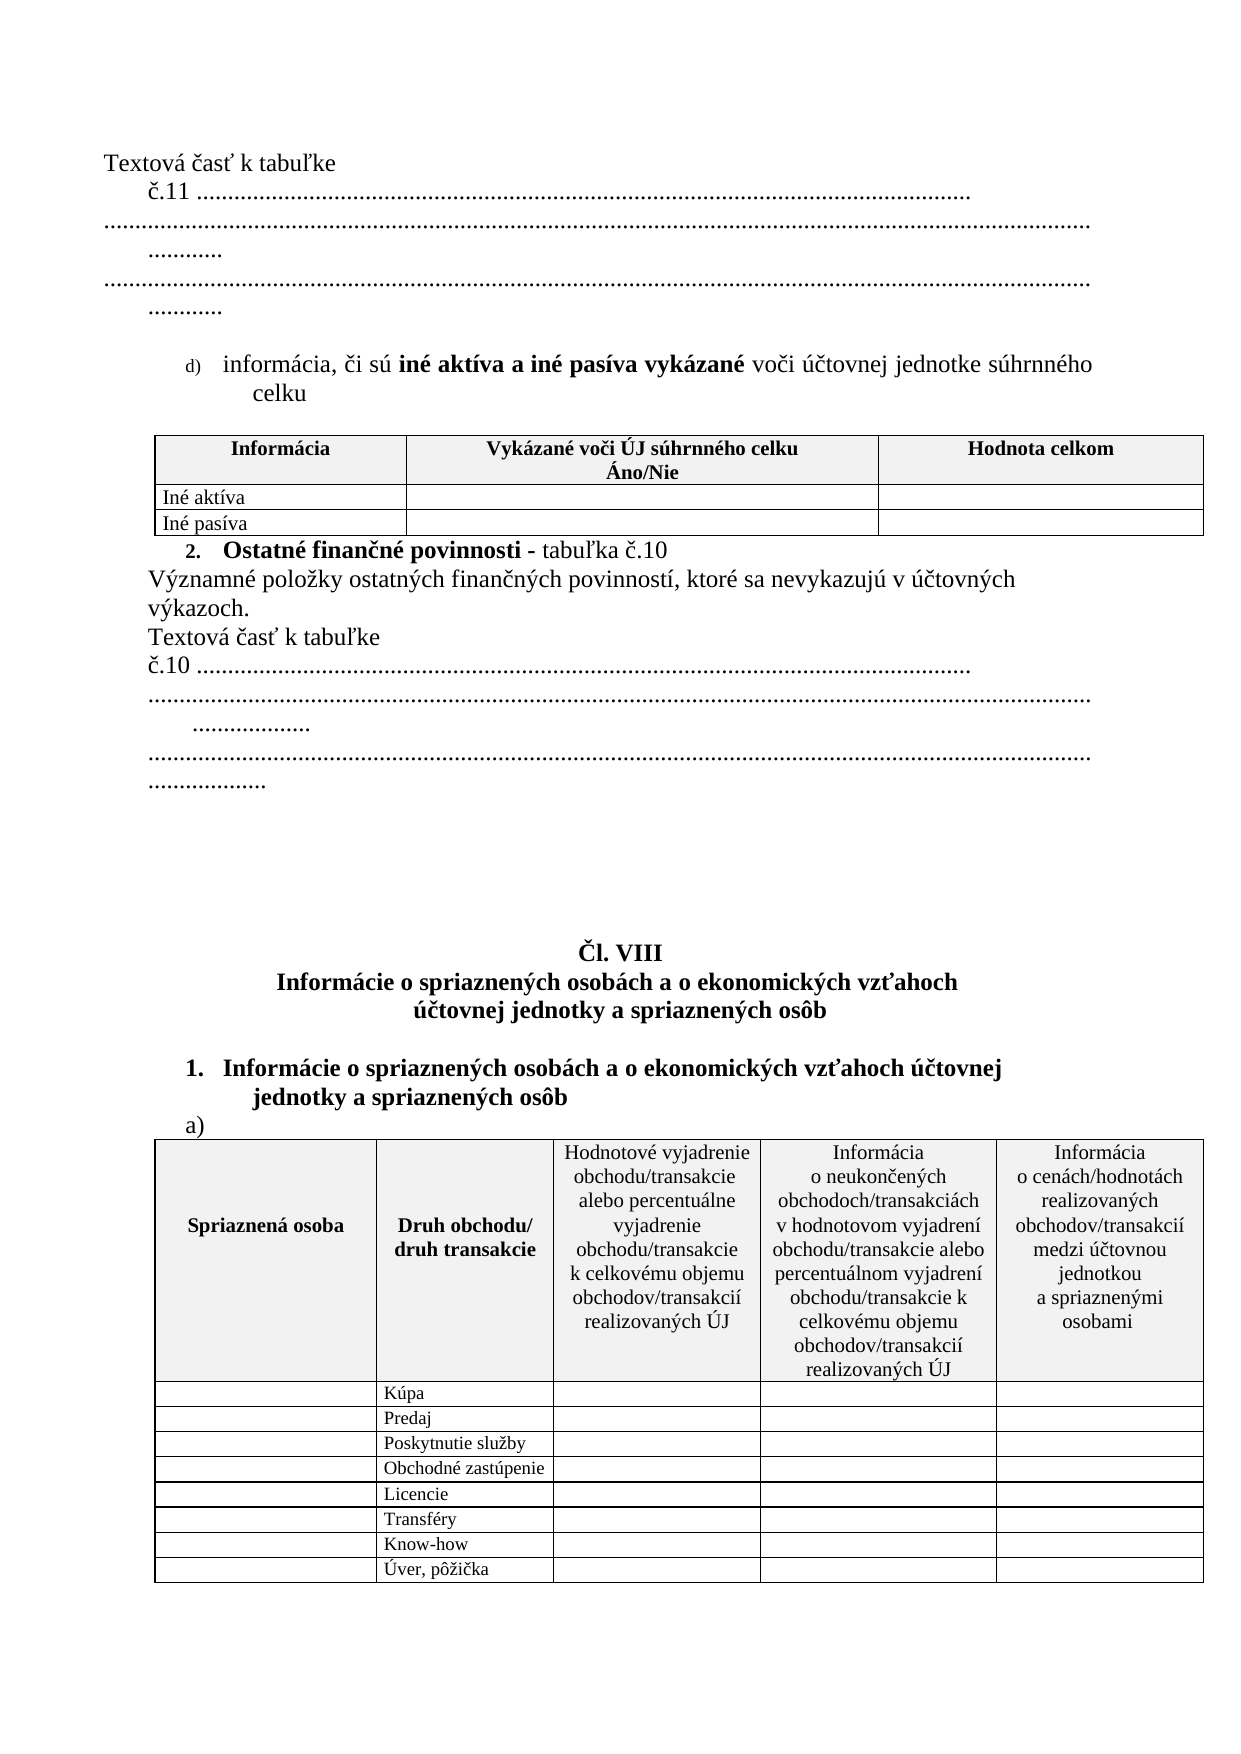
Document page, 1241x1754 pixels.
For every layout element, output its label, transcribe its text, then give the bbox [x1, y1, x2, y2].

text .......................................................................................................................................................................... [148, 737, 1093, 794]
table_cell [997, 1483, 1203, 1506]
table_cell Iné aktíva [156, 485, 406, 509]
table_cell [407, 510, 878, 534]
table_cell [156, 1407, 376, 1431]
text účtovnej jednotky a spriaznených osôb [148, 996, 1093, 1024]
list Informácie o spriaznených osobách a o ekonomických vzťahoch účtovnej jednotky a spriaznených osôb [185, 1053, 1093, 1111]
table_cell [554, 1382, 760, 1406]
table_cell Obchodné zastúpenie [377, 1457, 553, 1481]
table_cell [156, 1558, 376, 1582]
table_cell [997, 1407, 1203, 1431]
table_cell [761, 1407, 996, 1431]
table_cell [156, 1508, 376, 1532]
table_cell [761, 1457, 996, 1481]
table_cell [554, 1432, 760, 1456]
table_cell [156, 1382, 376, 1406]
table_header Hodnota celkom [879, 436, 1203, 484]
text Čl. VIII [148, 938, 1093, 967]
table_header Vykázané voči ÚJ súhrnného celku Áno/Nie [407, 436, 878, 484]
text .......................................................................................................................................................................... [148, 679, 1093, 737]
table_cell [156, 1483, 376, 1506]
table_cell [879, 510, 1203, 534]
text Informácie o spriaznených osobách a o ekonomických vzťahoch [148, 967, 1093, 996]
table_cell Iné pasíva [156, 510, 406, 534]
table_cell Know-how [377, 1533, 553, 1557]
table_cell [554, 1533, 760, 1557]
table_cell [997, 1382, 1203, 1406]
table_header Druh obchodu/ druh transakcie [377, 1140, 553, 1381]
list Ostatné finančné povinnosti - tabuľka č.10 [185, 536, 1093, 564]
table_cell [879, 485, 1203, 509]
table_cell Licencie [377, 1483, 553, 1506]
table_cell Kúpa [377, 1382, 553, 1406]
table_cell [997, 1457, 1203, 1481]
table_cell [407, 485, 878, 509]
table_cell [156, 1533, 376, 1557]
table_cell [761, 1382, 996, 1406]
table_cell [554, 1558, 760, 1582]
table_cell Poskytnutie služby [377, 1432, 553, 1456]
table_cell [554, 1483, 760, 1506]
text Významné položky ostatných finančných povinností, ktoré sa nevykazujú v účtovných výkazoch. [148, 564, 1093, 622]
table_header Informácia o neukončených obchodoch/transakciách v hodnotovom vyjadrení obchodu/transakcie alebo percentuálnom vyjadrení obchodu/transakcie k celkovému objemu obchodov/transakcií realizovaných ÚJ [761, 1140, 996, 1381]
table_cell [761, 1533, 996, 1557]
table_cell Úver, pôžička [377, 1558, 553, 1582]
table_cell [761, 1432, 996, 1456]
table_cell [554, 1508, 760, 1532]
table_cell [554, 1407, 760, 1431]
table_cell [761, 1483, 996, 1506]
table_cell [156, 1432, 376, 1456]
table_cell [761, 1508, 996, 1532]
text Textová časť k tabuľke č.11 ............................................................................................................................ [103, 148, 1093, 205]
table_cell [997, 1558, 1203, 1582]
table_cell Transféry [377, 1508, 553, 1532]
table_cell Predaj [377, 1407, 553, 1431]
list informácia, či sú iné aktíva a iné pasíva vykázané voči účtovnej jednotke súhrnného celku [185, 349, 1093, 406]
text .......................................................................................................................................................................... [103, 263, 1093, 320]
table_header Hodnotové vyjadrenie obchodu/transakcie alebo percentuálne vyjadrenie obchodu/transakcie k celkovému objemu obchodov/transakcií realizovaných ÚJ [554, 1140, 760, 1381]
text Textová časť k tabuľke č.10 ............................................................................................................................ [148, 622, 1093, 679]
text .......................................................................................................................................................................... [103, 205, 1093, 263]
table_cell [156, 1457, 376, 1481]
table_header Spriaznená osoba [156, 1140, 376, 1381]
table_cell [997, 1432, 1203, 1456]
table_cell [997, 1508, 1203, 1532]
table_cell [761, 1558, 996, 1582]
table_header Informácia o cenách/hodnotách realizovaných obchodov/transakcií medzi účtovnou jednotkou a spriaznenými osobami [997, 1140, 1203, 1381]
table_cell [554, 1457, 760, 1481]
table_header Informácia [156, 436, 406, 484]
table_cell [997, 1533, 1203, 1557]
